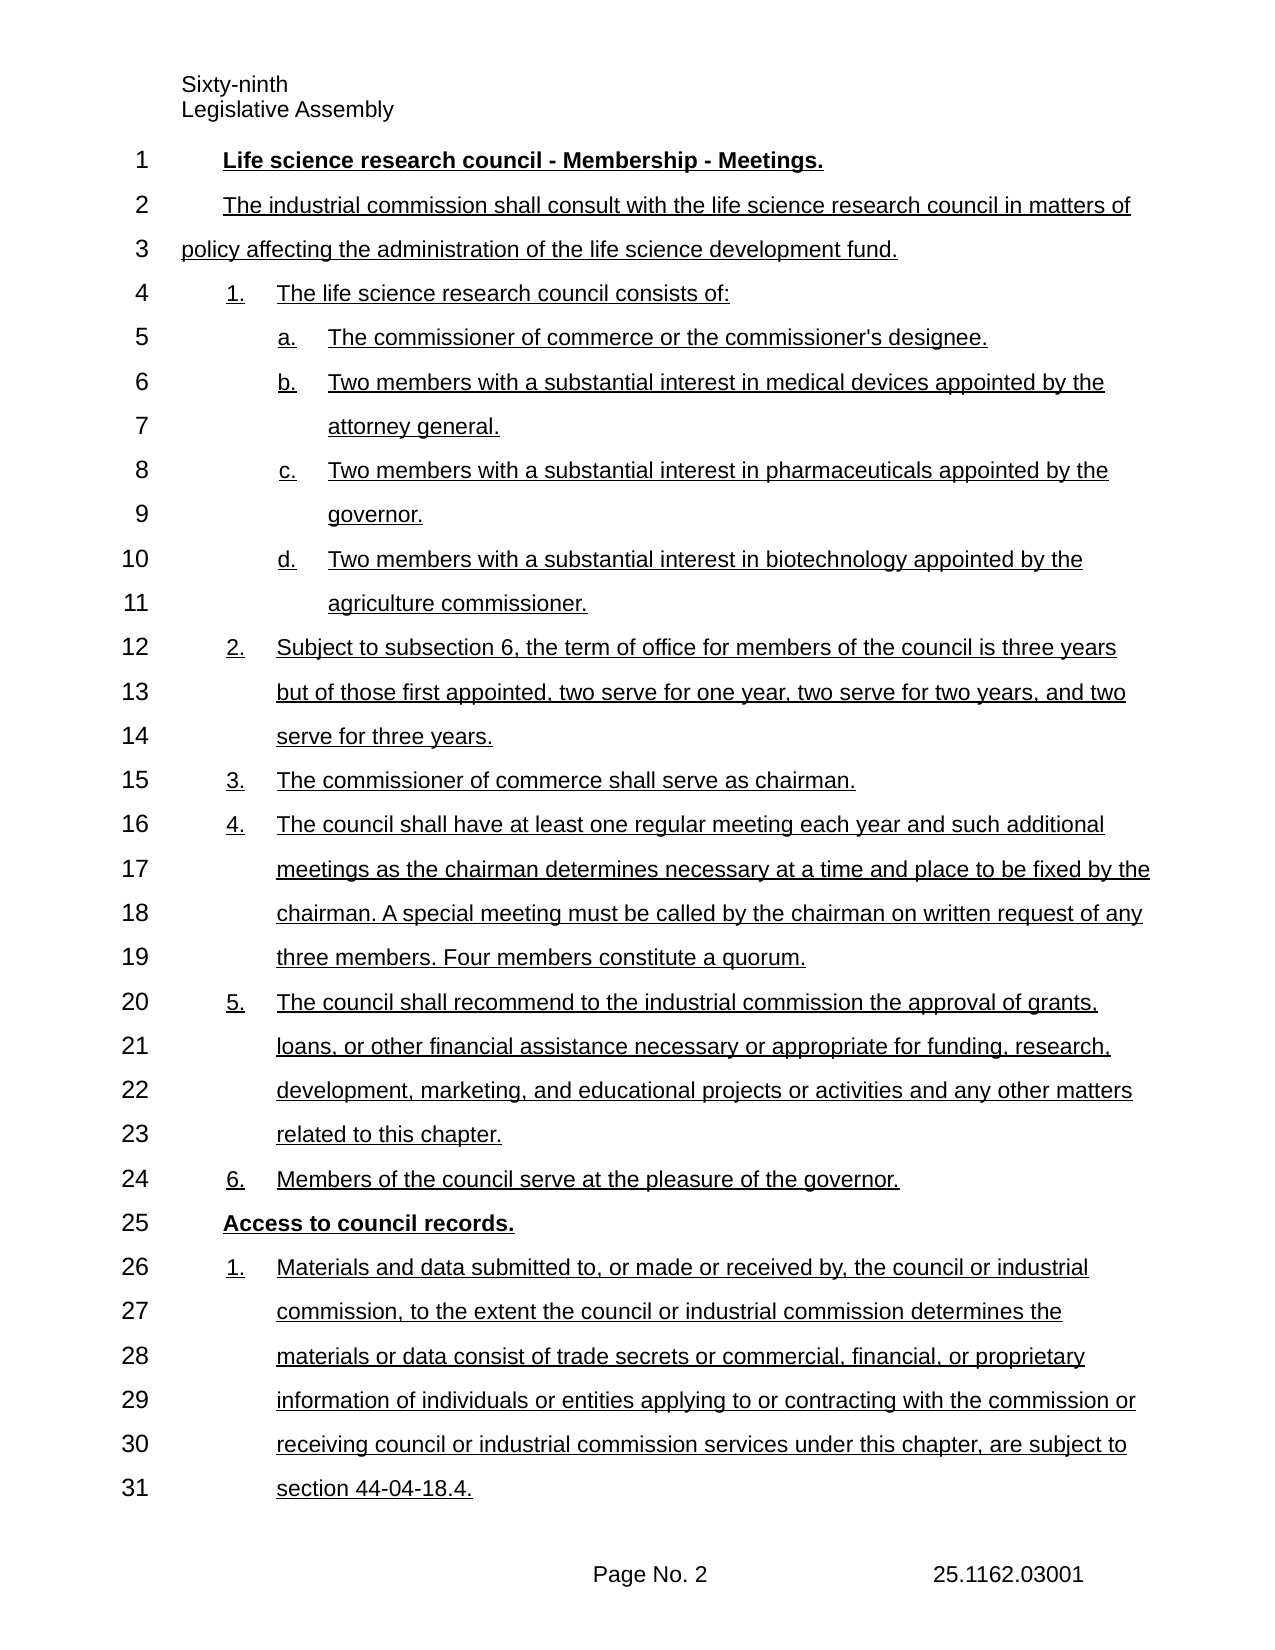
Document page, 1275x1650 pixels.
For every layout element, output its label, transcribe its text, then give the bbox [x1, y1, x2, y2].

subtitle Access to council records. [181, 1196, 1154, 1240]
text 2. Subject to subsection 6, the term of office for members of the council is three years but of those first appointed, two serve for one year, two serve for two years, and two serve for three years. [181, 620, 1154, 753]
text 6. Members of the council serve at the pleasure of the governor. [181, 1152, 1154, 1196]
text d. Two members with a substantial interest in biotechnology appointed by the agriculture commissioner. [181, 532, 1154, 620]
subtitle Life science research council - Membership - Meetings. [181, 133, 1154, 178]
text 1. The life science research council consists of: [181, 266, 1154, 310]
text b. Two members with a substantial interest in medical devices appointed by the attorney general. [181, 355, 1154, 443]
text 3. The commissioner of commerce shall serve as chairman. [181, 753, 1154, 797]
text The industrial commission shall consult with the life science research council in matters of policy affecting the administration of the life science development fund. [181, 178, 1154, 266]
text c. Two members with a substantial interest in pharmaceuticals appointed by the governor. [181, 443, 1154, 532]
text 1. Materials and data submitted to, or made or received by, the council or industrial commission, to the extent the council or industrial commission determines the materials or data consist of trade secrets or commercial, financial, or proprietary information of individuals or entities applying to or contracting with the commission or receiving council or industrial commission services under this chapter, are subject to section 44‑04‑18.4. [181, 1240, 1154, 1506]
text 5. The council shall recommend to the industrial commission the approval of grants, loans, or other financial assistance necessary or appropriate for funding, research, development, marketing, and educational projects or activities and any other matters related to this chapter. [181, 974, 1154, 1152]
text a. The commissioner of commerce or the commissioner's designee. [181, 310, 1154, 355]
text 4. The council shall have at least one regular meeting each year and such additional meetings as the chairman determines necessary at a time and place to be fixed by the chairman. A special meeting must be called by the chairman on written request of any three members. Four members constitute a quorum. [181, 797, 1154, 974]
